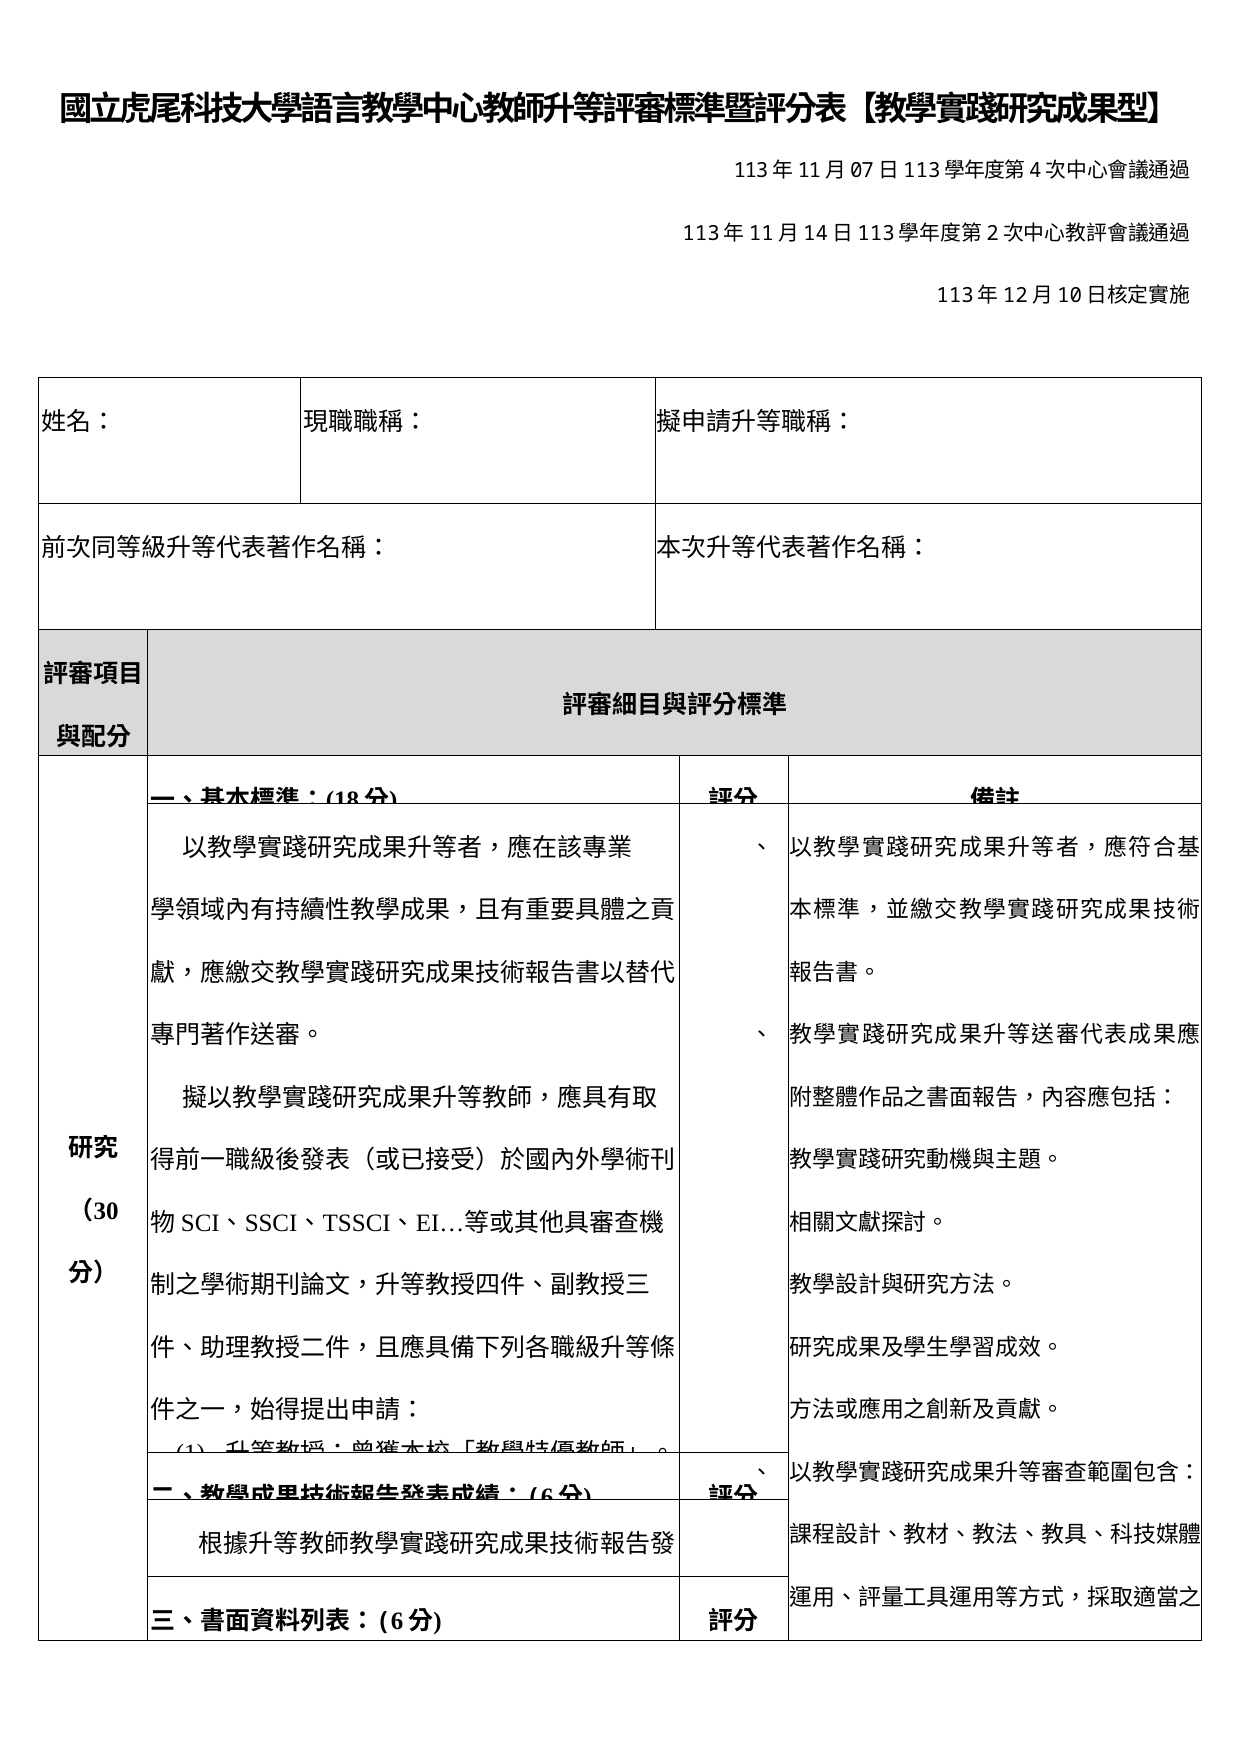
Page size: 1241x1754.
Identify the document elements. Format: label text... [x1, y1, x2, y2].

text 國立虎尾科技大學語言教學中心教師升等評審標準暨評分表【教學實踐研究成果型】 [59, 64, 1181, 127]
table_cell [680, 1500, 788, 1576]
table_cell 前次同等級升等代表著作名稱： [39, 504, 655, 629]
table_cell 研究 （30分） [39, 756, 147, 1640]
table_cell 評審項目 與配分 [39, 630, 147, 755]
table_cell 以教學實踐研究成果升等者，應在該專業 學領域內有持續性教學成果，且有重要具體之貢獻，應繳交教學實踐研究成果技術報告書以替代專門著作送審。 擬以教學實踐研究成果升等教師，應具有取得前一職級後發表（或已接受）於國內外學術刊物SCI、SSCI、TSSCI、EI…等或其他具審查機制之學術期刊論文，升等教授四件、副教授三件、助理教授二件，且應具備下列各職級升等條件之一，始得提出申請： 升等教授：曾獲本校「教學特優教師」。 升等副教授：曾獲本校「教學特優教師」或「教學優良教師」。 升等助理教授：曾獲本校「教學特優教師」或「教學優良教師」。 [148, 804, 679, 1452]
table_cell 二、教學成果技術報告發表成績：(6分) [148, 1453, 679, 1499]
table_cell 根據升等教師教學實踐研究成果技術報告發表成績。 [148, 1500, 679, 1576]
table_cell 備註 [789, 756, 1201, 802]
table_cell 以教學實踐研究成果升等者，應符合基本標準，並繳交教學實踐研究成果技術報告書。 教學實踐研究成果升等送審代表成果應附整體作品之書面報告，內容應包括： 教學實踐研究動機與主題。 相關文獻探討。 教學設計與研究方法。 研究成果及學生學習成效。 方法或應用之創新及貢獻。 以教學實踐研究成果升等審查範圍包含： 課程設計、教材、教法、教具、科技媒體運用、評量工具運用等方式，採取適當之研究方法驗證成效之歷程，具有創新、改進或延伸應用之具體研究(發)成果者。 教學態度認真並熱心輔導學生學業，成效卓著者。 於校內外推廣具有重要具體貢獻或有具體教學成效與貢獻者。 代表或參考成果相加至多五件，並請擇一為代表成果，其餘列為參考成果。 專門著作、技術報告、論文、發明、作品、成就證明、研究成果有違反學術倫理之嫌經審議確定者，本項為不合格。 [789, 804, 1201, 1640]
table_cell 評分 [680, 1577, 788, 1640]
table_header 現職職稱： [301, 378, 655, 503]
table_header 113年11月07日113學年度第4次中心會議通過 113年11月14日113學年度第2次中心教評會議通過 113年12月10日核定實施 [607, 127, 1222, 377]
table_cell [680, 804, 788, 1452]
table_header [59, 127, 607, 377]
table_cell 本次升等代表著作名稱： [656, 504, 1201, 629]
table_cell 評分 [680, 756, 788, 802]
table_cell 一、基本標準：(18分) [148, 756, 679, 802]
table_header 姓名： [39, 378, 300, 503]
table_cell 三、書面資料列表：(6分) [148, 1577, 679, 1640]
table_header 擬申請升等職稱： [656, 378, 1201, 503]
table_cell 評審細目與評分標準 [148, 630, 1201, 755]
table_cell 評分 [680, 1453, 788, 1499]
